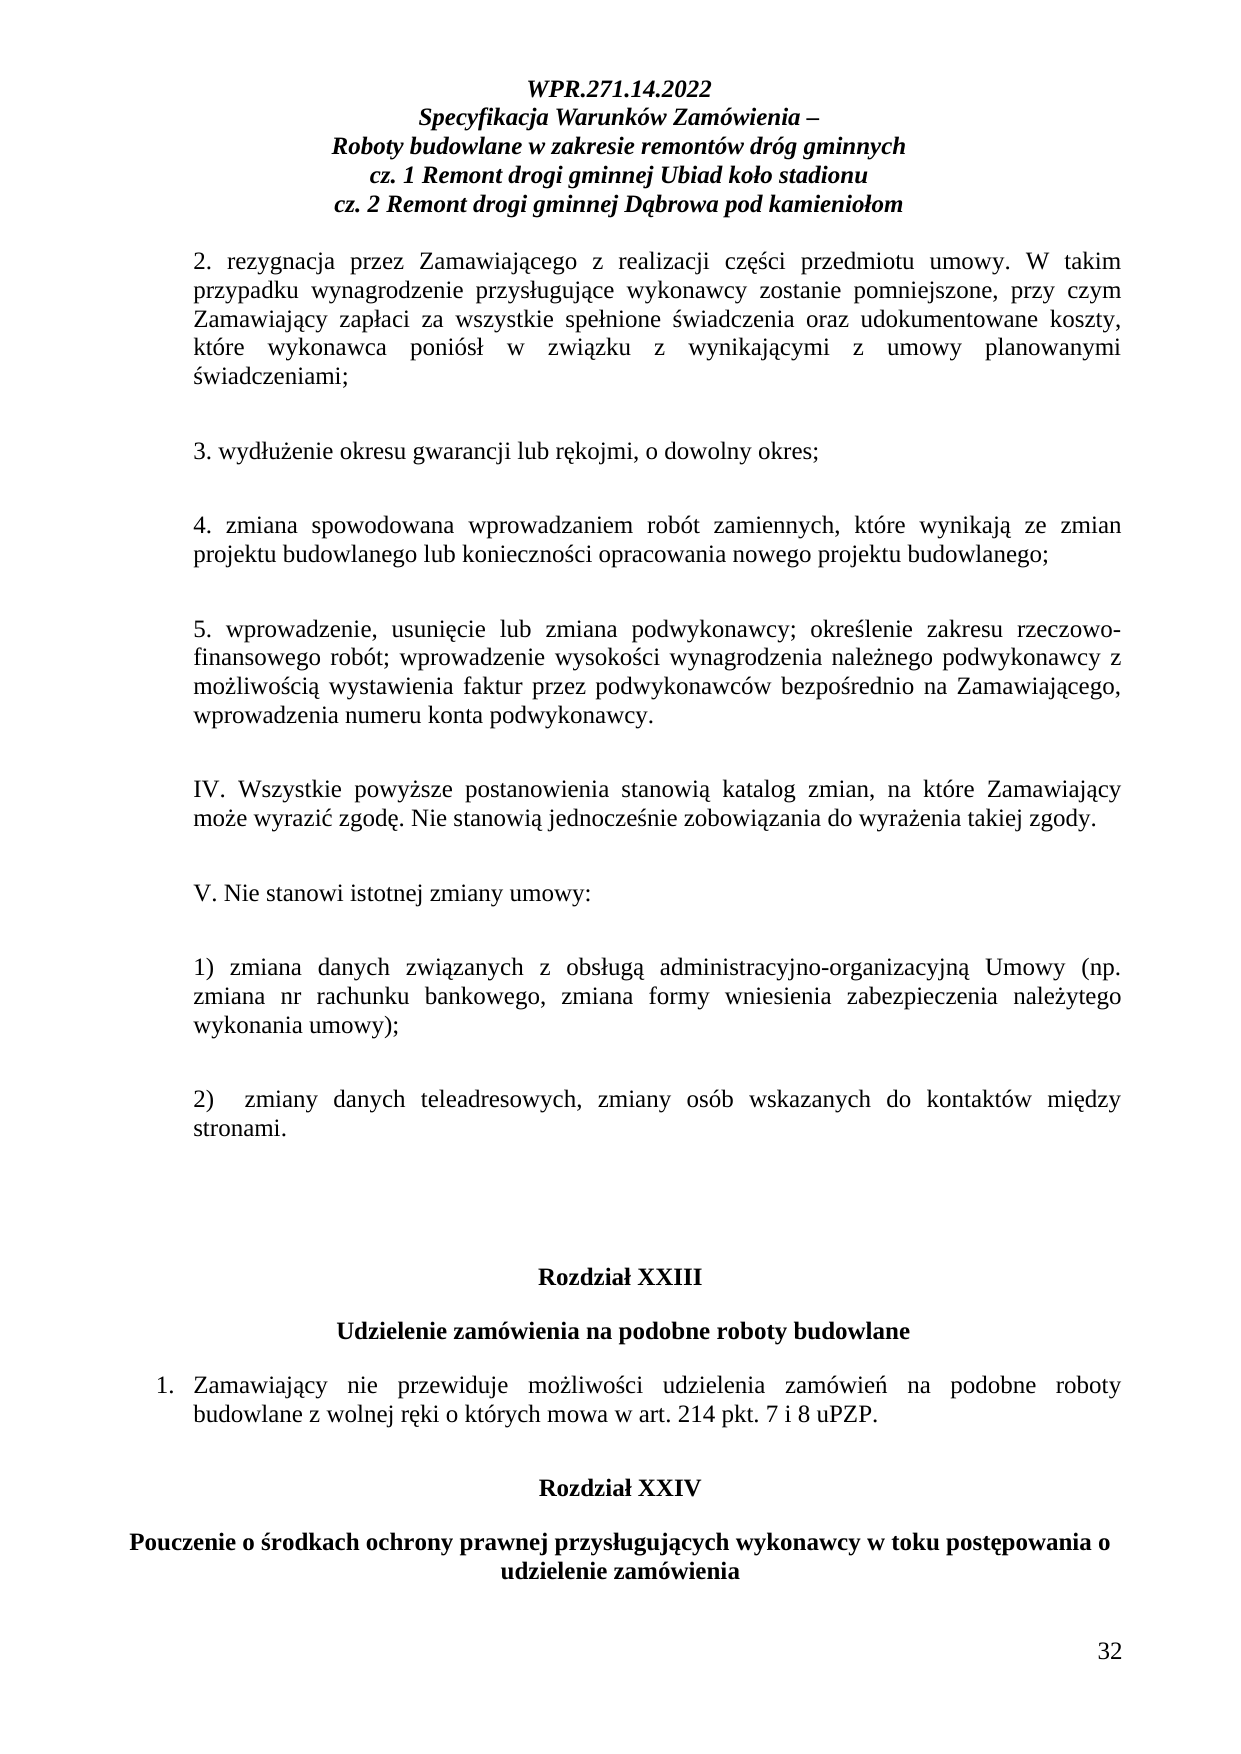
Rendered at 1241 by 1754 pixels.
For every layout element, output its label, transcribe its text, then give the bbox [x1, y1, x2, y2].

text Udzielenie zamówienia na podobne roboty budowlane [118, 1316, 1122, 1345]
text 1) zmiana danych związanych z obsługą administracyjno-organizacyjną Umowy (np. zmiana nr rachunku bankowego, zmiana formy wniesienia zabezpieczenia należytego wykonania umowy); [193, 952, 1122, 1039]
text 2. rezygnacja przez Zamawiającego z realizacji części przedmiotu umowy. W takim przypadku wynagrodzenie przysługujące wykonawcy zostanie pomniejszone, przy czym Zamawiający zapłaci za wszystkie spełnione świadczenia oraz udokumentowane koszty, które wykonawca poniósł w związku z wynikającymi z umowy planowanymi świadczeniami; [193, 246, 1122, 390]
list Zamawiający nie przewiduje możliwości udzielenia zamówień na podobne roboty budowlane z wolnej ręki o których mowa w art. 214 pkt. 7 i 8 uPZP. [156, 1370, 1122, 1427]
text 3. wydłużenie okresu gwarancji lub rękojmi, o dowolny okres; [193, 436, 1122, 464]
text IV. Wszystkie powyższe postanowienia stanowią katalog zmian, na które Zamawiający może wyrazić zgodę. Nie stanowią jednocześnie zobowiązania do wyrażenia takiej zgody. [193, 774, 1122, 832]
text Rozdział XXIII [118, 1262, 1122, 1291]
text Pouczenie o środkach ochrony prawnej przysługujących wykonawcy w toku postępowania o udzielenie zamówienia [118, 1527, 1122, 1584]
text 5. wprowadzenie, usunięcie lub zmiana podwykonawcy; określenie zakresu rzeczowo- finansowego robót; wprowadzenie wysokości wynagrodzenia należnego podwykonawcy z możliwością wystawienia faktur przez podwykonawców bezpośrednio na Zamawiającego, wprowadzenia numeru konta podwykonawcy. [193, 614, 1122, 729]
text Rozdział XXIV [118, 1473, 1122, 1502]
text 2) zmiany danych teleadresowych, zmiany osób wskazanych do kontaktów między stronami. [193, 1084, 1122, 1142]
text 4. zmiana spowodowana wprowadzaniem robót zamiennych, które wynikają ze zmian projektu budowlanego lub konieczności opracowania nowego projektu budowlanego; [193, 510, 1122, 568]
text V. Nie stanowi istotnej zmiany umowy: [193, 878, 1122, 907]
